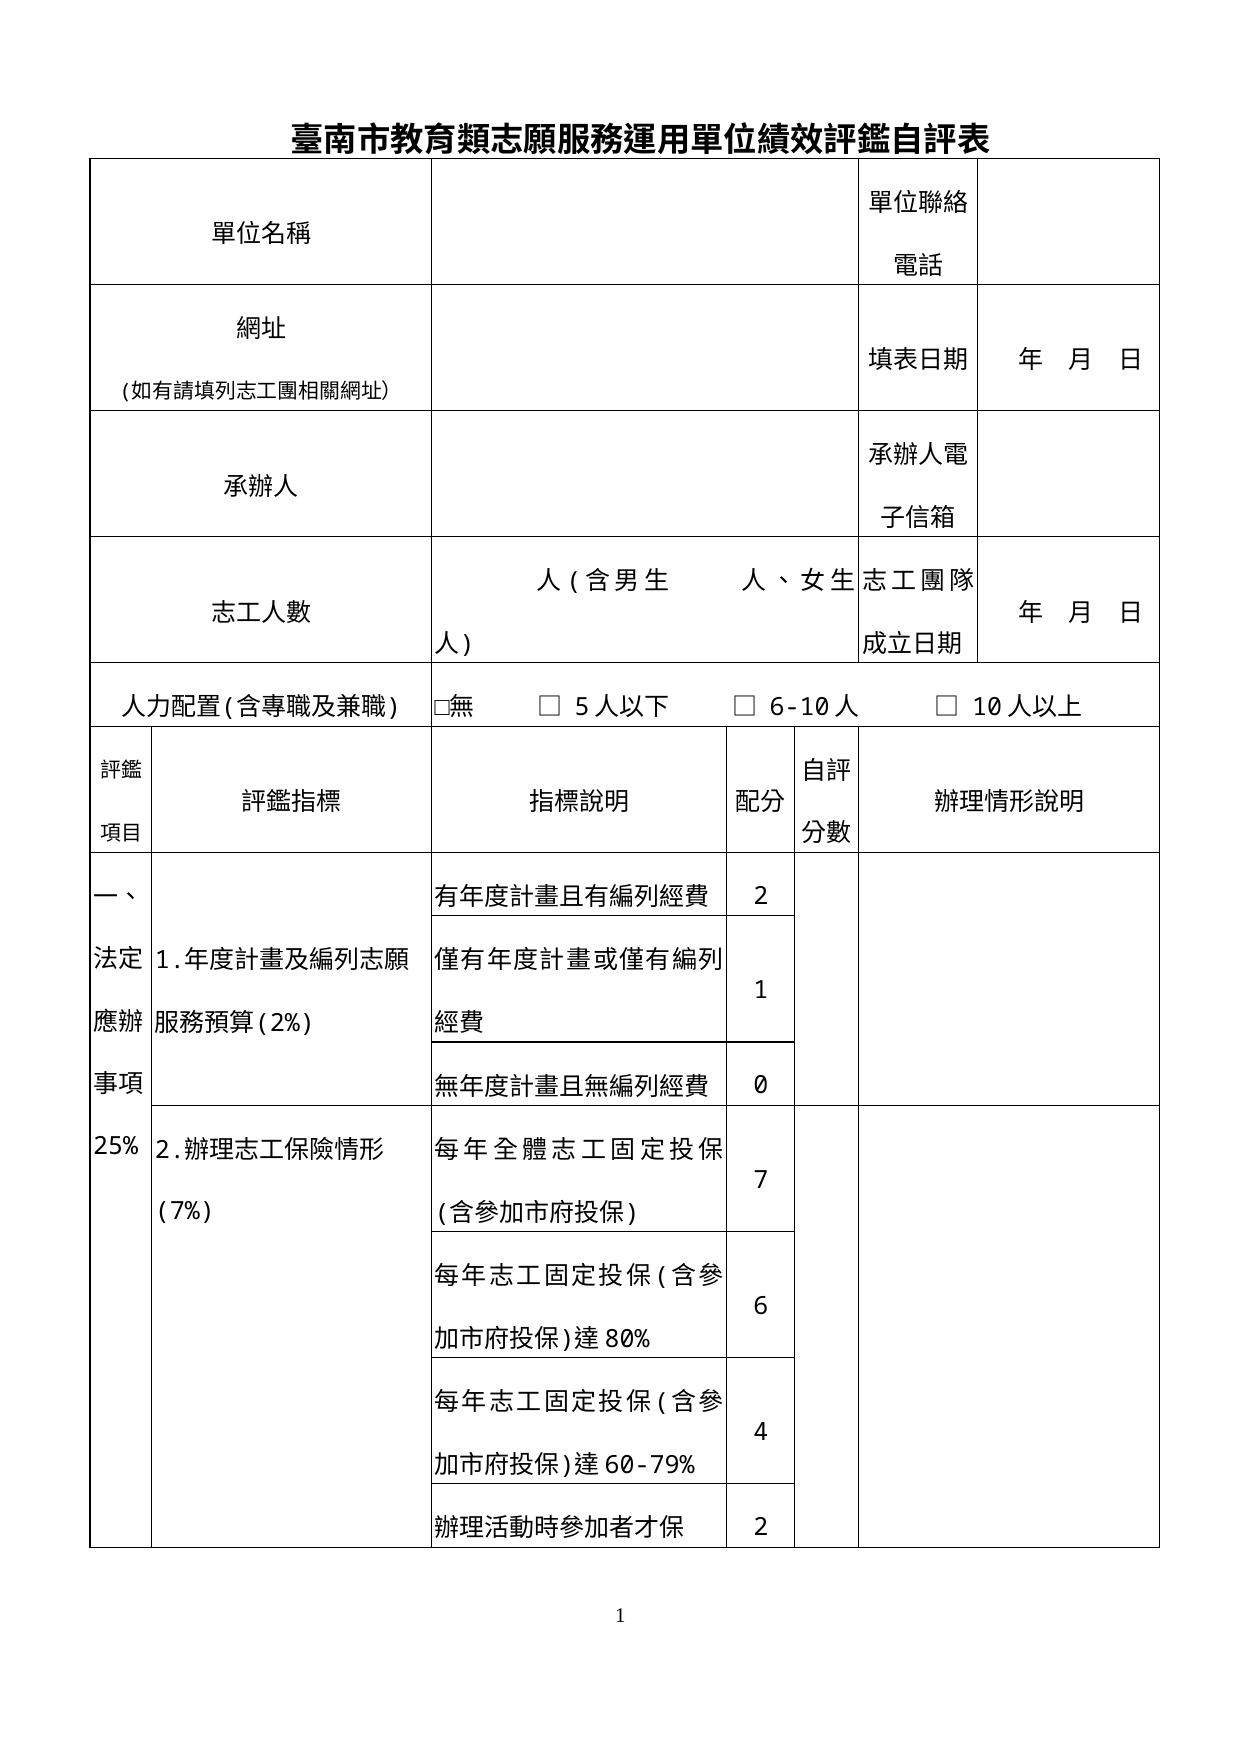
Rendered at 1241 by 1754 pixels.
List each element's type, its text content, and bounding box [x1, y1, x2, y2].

table_cell [859, 853, 1159, 1105]
table_cell 6 [727, 1232, 794, 1357]
table_cell [795, 1106, 858, 1547]
table_cell 一、法定應辦事項25% [91, 853, 151, 1547]
table_cell 1.年度計畫及編列志願服務預算(2%) [152, 853, 431, 1105]
table_cell 網址 (如有請填列志工團相關網址） [91, 285, 431, 410]
table_cell 志工人數 [91, 537, 431, 662]
table_cell 志工團隊成立日期 [859, 537, 977, 662]
table_cell [432, 285, 858, 410]
table_cell 指標說明 [432, 727, 726, 852]
table_cell [795, 853, 858, 1105]
table_cell 自評分數 [795, 727, 858, 852]
table_cell □無 □ 5人以下 □ 6-10人 □ 10人以上 [432, 663, 1159, 726]
table_cell 年 月 日 [978, 537, 1159, 662]
table_header 單位聯絡電話 [859, 159, 977, 284]
table_cell 僅有年度計畫或僅有編列經費 [432, 916, 726, 1041]
table_cell 配分 [727, 727, 794, 852]
table_header [978, 159, 1159, 284]
table_cell 2 [727, 853, 794, 915]
table_cell [432, 411, 858, 536]
table_cell 1 [727, 916, 794, 1041]
table_cell 年 月 日 [978, 285, 1159, 410]
table_cell 每年志工固定投保(含參加市府投保)達80% [432, 1232, 726, 1357]
table_cell 4 [727, 1358, 794, 1483]
table_cell [859, 1106, 1159, 1547]
table_cell 評鑑項目 [91, 727, 151, 852]
table_cell 2 [727, 1484, 794, 1547]
table_cell 評鑑指標 [152, 727, 431, 852]
table_cell 每年全體志工固定投保(含參加市府投保) [432, 1106, 726, 1231]
text 臺南市教育類志願服務運用單位績效評鑑自評表 [89, 96, 1152, 158]
table_cell 填表日期 [859, 285, 977, 410]
table_cell 7 [727, 1106, 794, 1231]
table_cell 辦理活動時參加者才保 [432, 1484, 726, 1547]
table_cell 承辦人 [91, 411, 431, 536]
table_cell [978, 411, 1159, 536]
table_header [432, 159, 858, 284]
table_cell 人(含男生 人、女生 人) [432, 537, 858, 662]
table_cell 0 [727, 1043, 794, 1105]
table_cell 人力配置(含專職及兼職) [91, 663, 431, 726]
table_cell 承辦人電子信箱 [859, 411, 977, 536]
table_cell 有年度計畫且有編列經費 [432, 853, 726, 915]
table_cell 2.辦理志工保險情形 (7%) [152, 1106, 431, 1547]
table_cell 無年度計畫且無編列經費 [432, 1043, 726, 1105]
table_cell 辦理情形說明 [859, 727, 1159, 852]
table_header 單位名稱 [91, 159, 431, 284]
table_cell 每年志工固定投保(含參加市府投保)達60-79% [432, 1358, 726, 1483]
